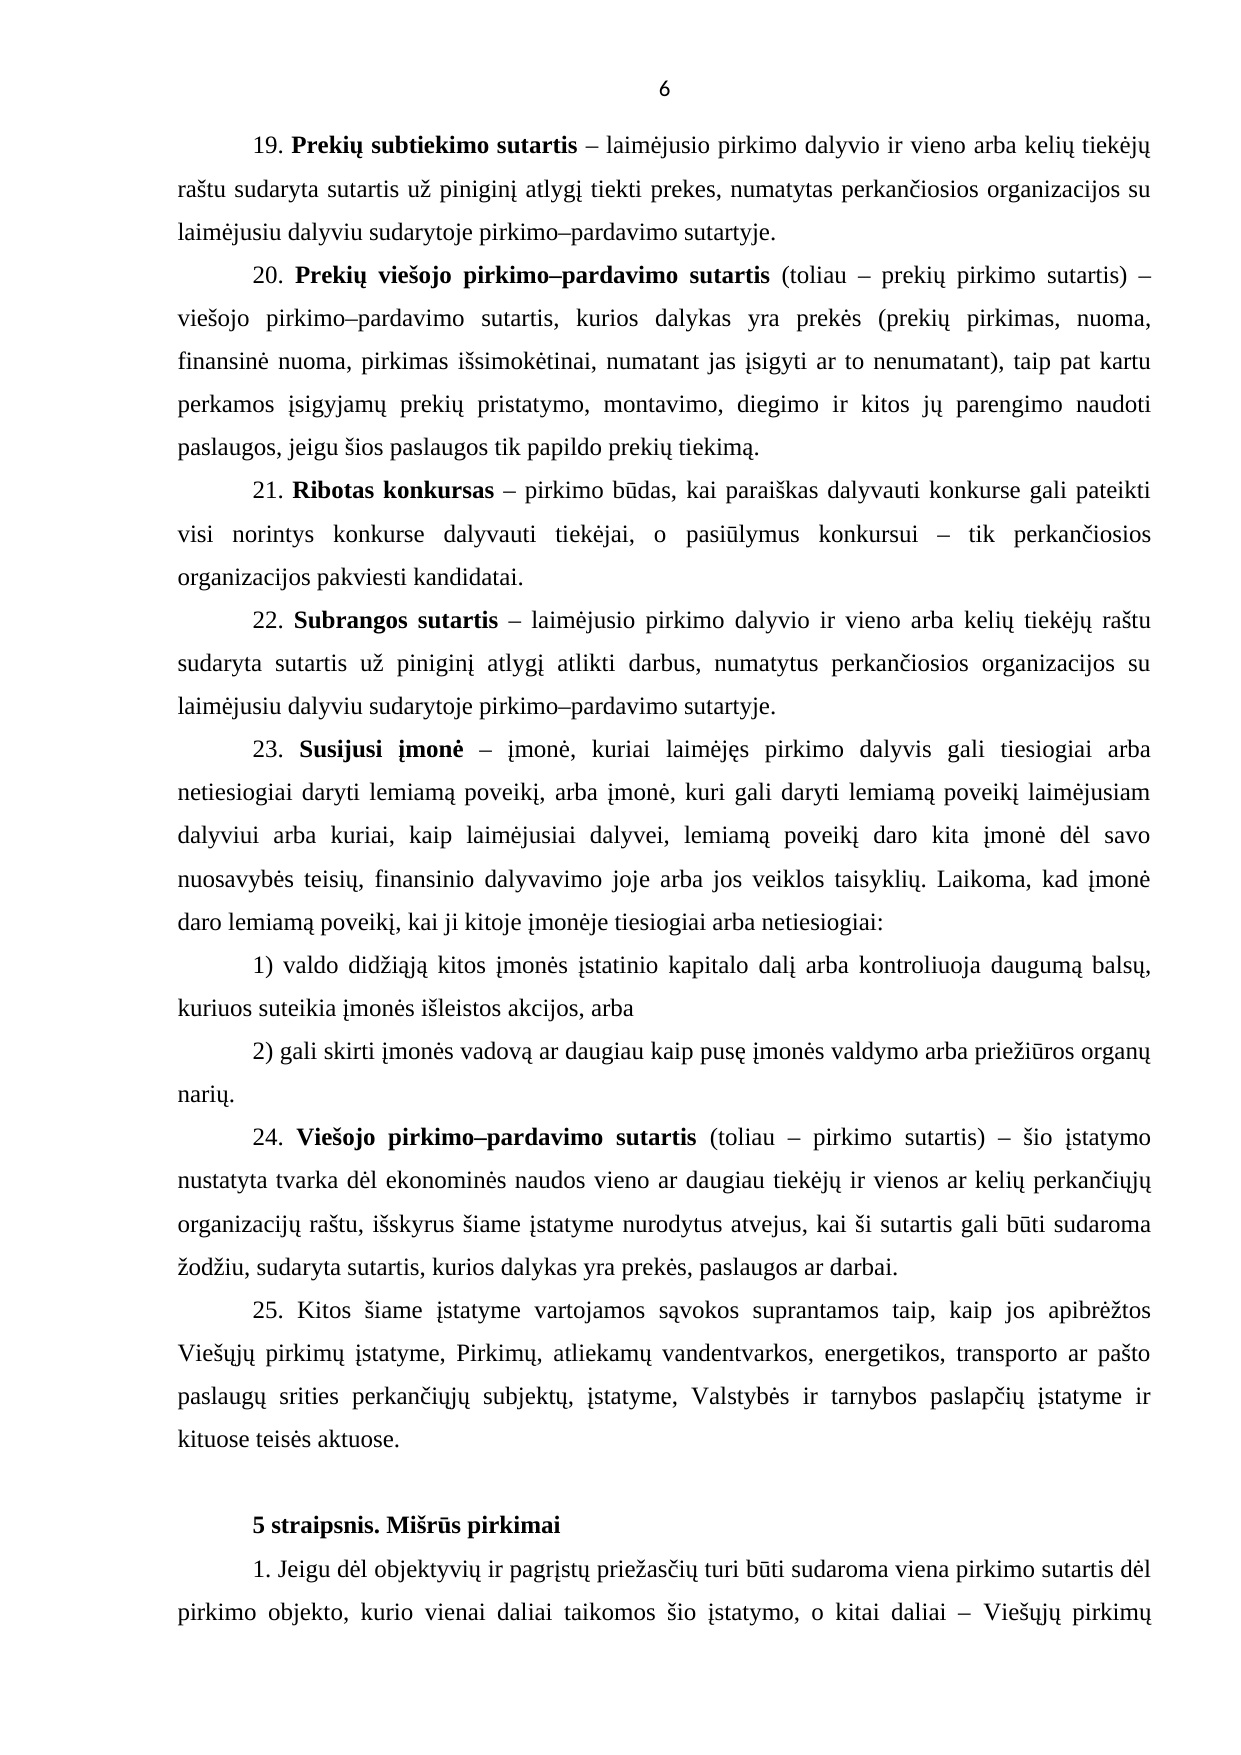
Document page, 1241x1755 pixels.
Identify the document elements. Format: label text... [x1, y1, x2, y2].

text 23. Susijusi įmonė – įmonė, kuriai laimėjęs pirkimo dalyvis gali tiesiogiai arba netiesiogiai daryti lemiamą poveikį, arba įmonė, kuri gali daryti lemiamą poveikį laimėjusiam dalyviui arba kuriai, kaip laimėjusiai dalyvei, lemiamą poveikį daro kita įmonė dėl savo nuosavybės teisių, finansinio dalyvavimo joje arba jos veiklos taisyklių. Laikoma, kad įmonė daro lemiamą poveikį, kai ji kitoje įmonėje tiesiogiai arba netiesiogiai: [177, 734, 1152, 936]
text 1. Jeigu dėl objektyvių ir pagrįstų priežasčių turi būti sudaroma viena pirkimo sutartis dėl pirkimo objekto, kurio vienai daliai taikomos šio įstatymo, o kitai daliai – Viešųjų pirkimų [177, 1554, 1152, 1626]
text 24. Viešojo pirkimo–pardavimo sutartis (toliau – pirkimo sutartis) – šio įstatymo nustatyta tvarka dėl ekonominės naudos vieno ar daugiau tiekėjų ir vienos ar kelių perkančiųjų organizacijų raštu, išskyrus šiame įstatyme nurodytus atvejus, kai ši sutartis gali būti sudaroma žodžiu, sudaryta sutartis, kurios dalykas yra prekės, paslaugos ar darbai. [177, 1122, 1152, 1281]
text 2) gali skirti įmonės vadovą ar daugiau kaip pusę įmonės valdymo arba priežiūros organų narių. [177, 1036, 1152, 1108]
text 1) valdo didžiąją kitos įmonės įstatinio kapitalo dalį arba kontroliuoja daugumą balsų, kuriuos suteikia įmonės išleistos akcijos, arba [177, 950, 1152, 1022]
text 5 straipsnis. Mišrūs pirkimai [177, 1511, 1152, 1539]
text 25. Kitos šiame įstatyme vartojamos sąvokos suprantamos taip, kaip jos apibrėžtos Viešųjų pirkimų įstatyme, Pirkimų, atliekamų vandentvarkos, energetikos, transporto ar pašto paslaugų srities perkančiųjų subjektų, įstatyme, Valstybės ir tarnybos paslapčių įstatyme ir kituose teisės aktuose. [177, 1295, 1152, 1453]
text 22. Subrangos sutartis – laimėjusio pirkimo dalyvio ir vieno arba kelių tiekėjų raštu sudaryta sutartis už piniginį atlygį atlikti darbus, numatytus perkančiosios organizacijos su laimėjusiu dalyviu sudarytoje pirkimo–pardavimo sutartyje. [177, 605, 1152, 720]
text 21. Ribotas konkursas – pirkimo būdas, kai paraiškas dalyvauti konkurse gali pateikti visi norintys konkurse dalyvauti tiekėjai, o pasiūlymus konkursui – tik perkančiosios organizacijos pakviesti kandidatai. [177, 476, 1152, 591]
text 19. Prekių subtiekimo sutartis – laimėjusio pirkimo dalyvio ir vieno arba kelių tiekėjų raštu sudaryta sutartis už piniginį atlygį tiekti prekes, numatytas perkančiosios organizacijos su laimėjusiu dalyviu sudarytoje pirkimo–pardavimo sutartyje. [177, 131, 1152, 246]
text 20. Prekių viešojo pirkimo–pardavimo sutartis (toliau – prekių pirkimo sutartis) – viešojo pirkimo–pardavimo sutartis, kurios dalykas yra prekės (prekių pirkimas, nuoma, finansinė nuoma, pirkimas išsimokėtinai, numatant jas įsigyti ar to nenumatant), taip pat kartu perkamos įsigyjamų prekių pristatymo, montavimo, diegimo ir kitos jų parengimo naudoti paslaugos, jeigu šios paslaugos tik papildo prekių tiekimą. [177, 260, 1152, 461]
